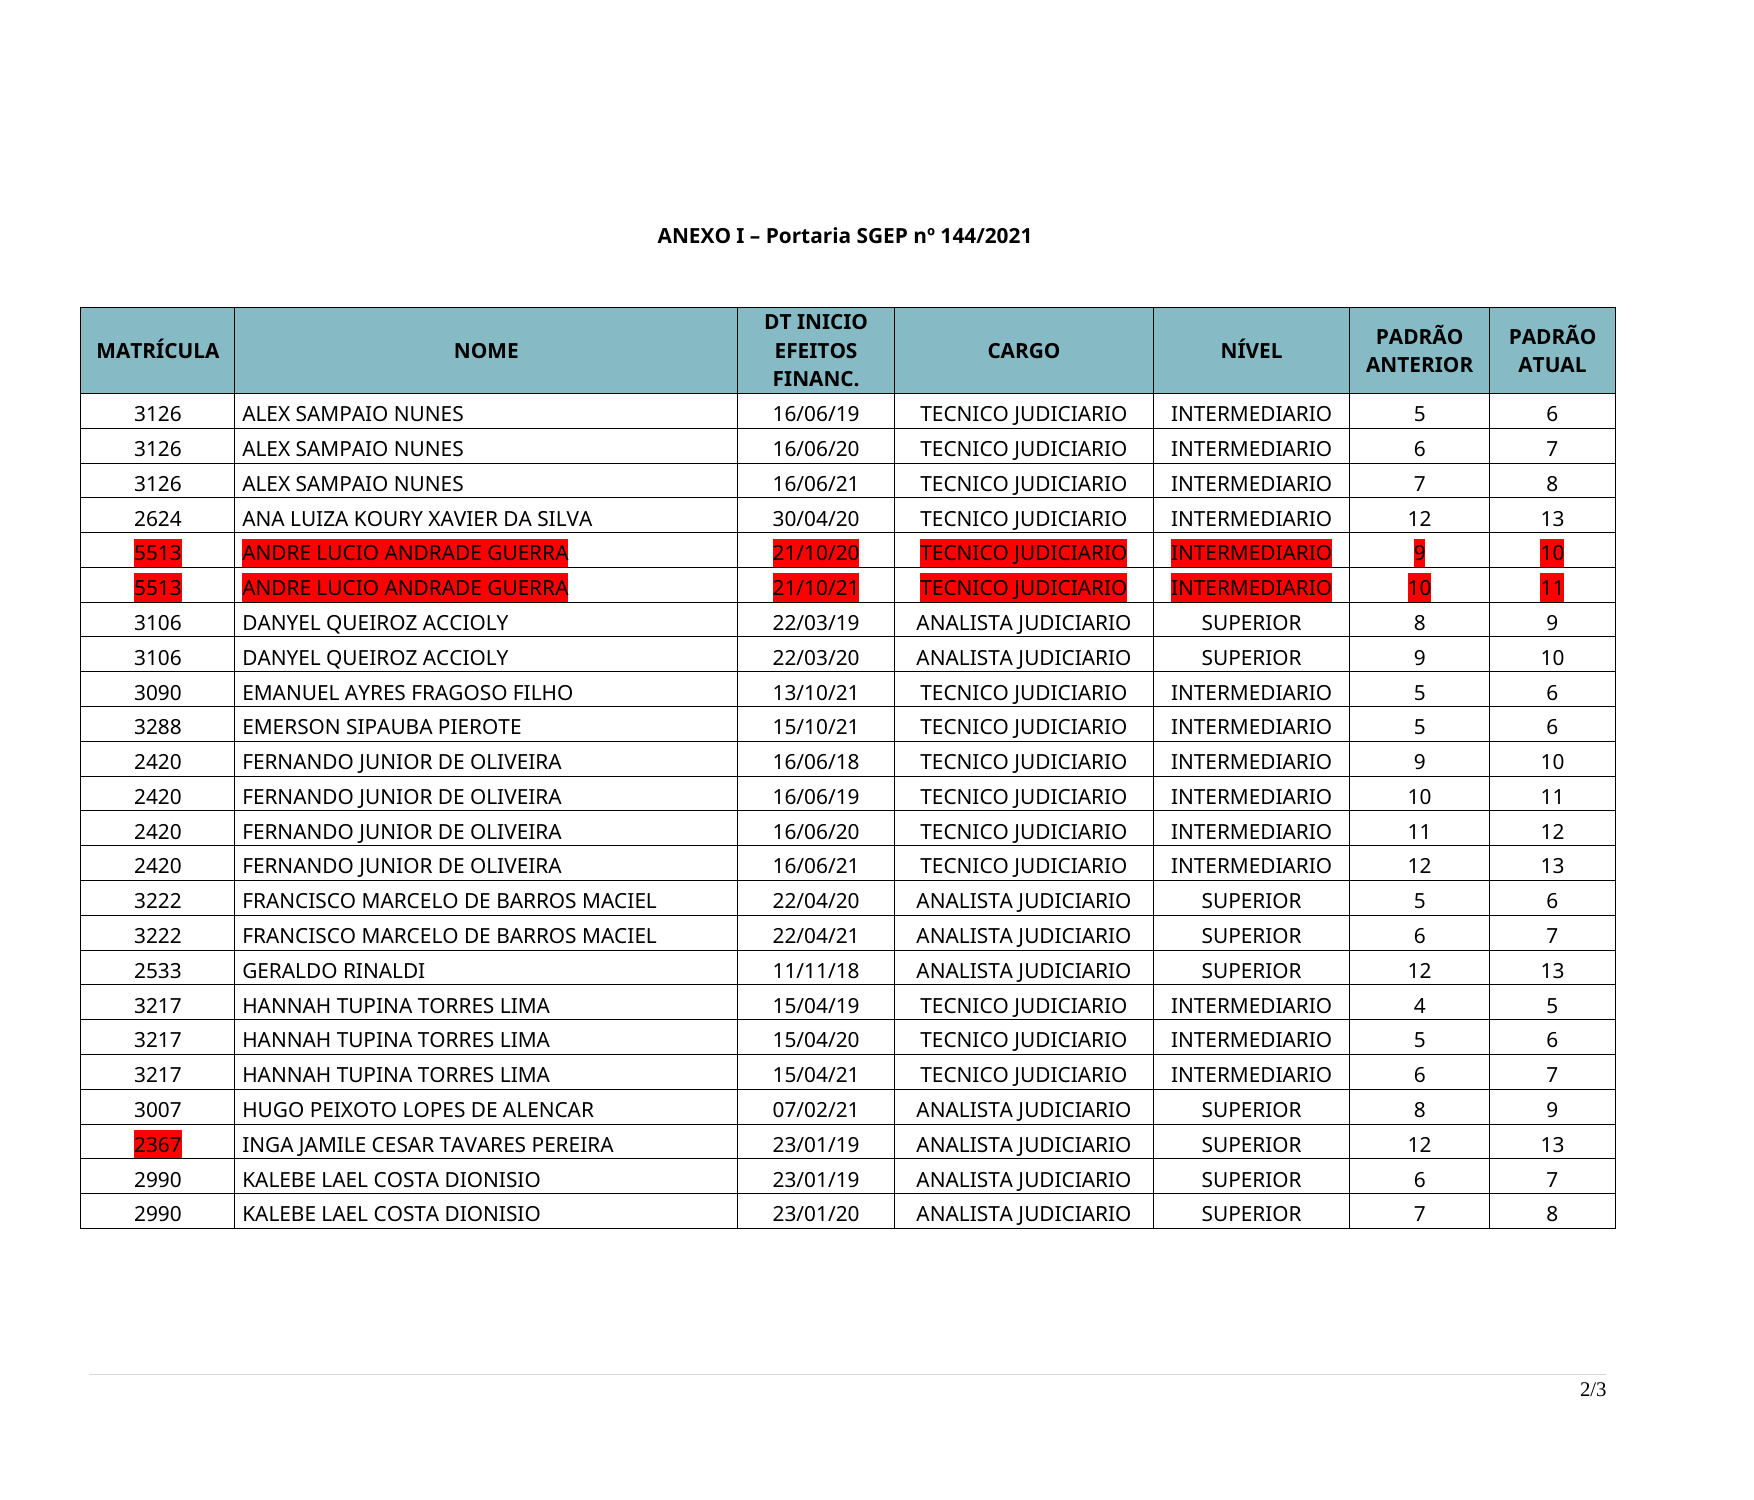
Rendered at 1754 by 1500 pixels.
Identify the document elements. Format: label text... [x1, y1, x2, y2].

table_cell 3217 [81, 1055, 234, 1089]
table_cell 8 [1350, 1090, 1489, 1123]
table_cell ANALISTA JUDICIARIO [895, 916, 1153, 949]
table_cell SUPERIOR [1154, 951, 1349, 984]
table_cell 11 [1350, 811, 1489, 845]
table_cell 3222 [81, 881, 234, 915]
table_cell 3126 [81, 394, 234, 428]
table_header PADRÃO ANTERIOR [1350, 308, 1489, 393]
table_cell 13/10/21 [738, 672, 894, 706]
table_cell TECNICO JUDICIARIO [895, 846, 1153, 880]
table_cell FERNANDO JUNIOR DE OLIVEIRA [235, 777, 737, 810]
table_cell TECNICO JUDICIARIO [895, 672, 1153, 706]
table_cell INTERMEDIARIO [1154, 429, 1349, 462]
table_cell 2420 [81, 811, 234, 845]
table_cell 10 [1350, 568, 1489, 602]
table_cell 6 [1490, 1020, 1615, 1054]
table_cell 11 [1490, 777, 1615, 810]
table_cell 3090 [81, 672, 234, 706]
table_cell 4 [1350, 985, 1489, 1019]
table_cell 12 [1350, 498, 1489, 532]
table_cell 15/04/20 [738, 1020, 894, 1054]
table_cell SUPERIOR [1154, 916, 1349, 949]
table_cell 16/06/19 [738, 394, 894, 428]
table_cell INTERMEDIARIO [1154, 742, 1349, 776]
table_cell 5 [1350, 672, 1489, 706]
table_cell FERNANDO JUNIOR DE OLIVEIRA [235, 742, 737, 776]
text ANEXO I – Portaria SGEP nº 144/2021 [89, 221, 1601, 250]
table_cell 9 [1490, 1090, 1615, 1123]
table_cell 7 [1490, 916, 1615, 949]
table_cell HUGO PEIXOTO LOPES DE ALENCAR [235, 1090, 737, 1123]
table_cell 10 [1490, 637, 1615, 671]
table_cell 23/01/20 [738, 1194, 894, 1228]
table_cell 7 [1350, 1194, 1489, 1228]
table_cell 5 [1490, 985, 1615, 1019]
table_header PADRÃO ATUAL [1490, 308, 1615, 393]
table_cell TECNICO JUDICIARIO [895, 498, 1153, 532]
table_cell 9 [1490, 603, 1615, 636]
table_cell HANNAH TUPINA TORRES LIMA [235, 1055, 737, 1089]
table_cell INTERMEDIARIO [1154, 498, 1349, 532]
table_cell INTERMEDIARIO [1154, 777, 1349, 810]
table_cell ANALISTA JUDICIARIO [895, 637, 1153, 671]
table_cell FRANCISCO MARCELO DE BARROS MACIEL [235, 916, 737, 949]
table_cell 2533 [81, 951, 234, 984]
table_cell 16/06/18 [738, 742, 894, 776]
table_cell INTERMEDIARIO [1154, 394, 1349, 428]
table_cell TECNICO JUDICIARIO [895, 985, 1153, 1019]
table_cell 9 [1350, 533, 1489, 567]
table_cell ANALISTA JUDICIARIO [895, 1090, 1153, 1123]
table_cell 13 [1490, 498, 1615, 532]
table_cell INTERMEDIARIO [1154, 533, 1349, 567]
table_cell 6 [1350, 429, 1489, 462]
table_cell 16/06/20 [738, 811, 894, 845]
table_cell INTERMEDIARIO [1154, 811, 1349, 845]
table_cell SUPERIOR [1154, 637, 1349, 671]
table_cell 3222 [81, 916, 234, 949]
table_cell 7 [1490, 1055, 1615, 1089]
table_cell GERALDO RINALDI [235, 951, 737, 984]
table_cell 3106 [81, 603, 234, 636]
table_cell INTERMEDIARIO [1154, 1020, 1349, 1054]
table_cell TECNICO JUDICIARIO [895, 777, 1153, 810]
table_cell 11 [1490, 568, 1615, 602]
table_cell 10 [1350, 777, 1489, 810]
table_cell 11/11/18 [738, 951, 894, 984]
table_cell 12 [1350, 1125, 1489, 1158]
table_cell FRANCISCO MARCELO DE BARROS MACIEL [235, 881, 737, 915]
table_cell 3126 [81, 429, 234, 462]
table_header MATRÍCULA [81, 308, 234, 393]
table_cell 16/06/21 [738, 846, 894, 880]
table_cell ANALISTA JUDICIARIO [895, 1159, 1153, 1193]
table_cell FERNANDO JUNIOR DE OLIVEIRA [235, 811, 737, 845]
table_cell TECNICO JUDICIARIO [895, 394, 1153, 428]
table_cell 2367 [81, 1125, 234, 1158]
table_cell 16/06/21 [738, 464, 894, 497]
table_cell 7 [1350, 464, 1489, 497]
table_cell TECNICO JUDICIARIO [895, 707, 1153, 741]
table_cell KALEBE LAEL COSTA DIONISIO [235, 1159, 737, 1193]
table_cell EMANUEL AYRES FRAGOSO FILHO [235, 672, 737, 706]
table_cell 9 [1350, 637, 1489, 671]
table_cell 22/03/19 [738, 603, 894, 636]
table_cell 23/01/19 [738, 1125, 894, 1158]
table_cell TECNICO JUDICIARIO [895, 1055, 1153, 1089]
table_cell 3126 [81, 464, 234, 497]
table_cell EMERSON SIPAUBA PIEROTE [235, 707, 737, 741]
table_cell ANA LUIZA KOURY XAVIER DA SILVA [235, 498, 737, 532]
table_cell SUPERIOR [1154, 1194, 1349, 1228]
table_cell TECNICO JUDICIARIO [895, 533, 1153, 567]
table_cell 7 [1490, 1159, 1615, 1193]
table_cell 21/10/21 [738, 568, 894, 602]
table_cell 8 [1490, 464, 1615, 497]
table_cell HANNAH TUPINA TORRES LIMA [235, 1020, 737, 1054]
table_cell ANALISTA JUDICIARIO [895, 881, 1153, 915]
table_cell 2420 [81, 742, 234, 776]
table_cell 22/03/20 [738, 637, 894, 671]
table_cell 2990 [81, 1194, 234, 1228]
table_cell 22/04/21 [738, 916, 894, 949]
table_cell 6 [1490, 672, 1615, 706]
table_cell TECNICO JUDICIARIO [895, 811, 1153, 845]
table_cell ALEX SAMPAIO NUNES [235, 464, 737, 497]
table_header NOME [235, 308, 737, 393]
table_cell 3106 [81, 637, 234, 671]
table_cell 8 [1490, 1194, 1615, 1228]
table_cell TECNICO JUDICIARIO [895, 568, 1153, 602]
table_cell FERNANDO JUNIOR DE OLIVEIRA [235, 846, 737, 880]
table_cell INGA JAMILE CESAR TAVARES PEREIRA [235, 1125, 737, 1158]
table_cell 5 [1350, 394, 1489, 428]
table_cell TECNICO JUDICIARIO [895, 742, 1153, 776]
table_cell 13 [1490, 846, 1615, 880]
table_cell 12 [1490, 811, 1615, 845]
table_cell 13 [1490, 951, 1615, 984]
table_cell 6 [1490, 707, 1615, 741]
table_cell 9 [1350, 742, 1489, 776]
table_cell 5 [1350, 707, 1489, 741]
table_cell SUPERIOR [1154, 881, 1349, 915]
table_cell 5513 [81, 533, 234, 567]
table_cell SUPERIOR [1154, 1125, 1349, 1158]
table_cell 7 [1490, 429, 1615, 462]
table_cell 10 [1490, 742, 1615, 776]
table_cell 3288 [81, 707, 234, 741]
table_cell 2990 [81, 1159, 234, 1193]
table_cell HANNAH TUPINA TORRES LIMA [235, 985, 737, 1019]
table_cell ANALISTA JUDICIARIO [895, 1194, 1153, 1228]
table_cell SUPERIOR [1154, 1159, 1349, 1193]
table_cell 07/02/21 [738, 1090, 894, 1123]
table_cell INTERMEDIARIO [1154, 568, 1349, 602]
table_cell 12 [1350, 846, 1489, 880]
table_cell 3217 [81, 985, 234, 1019]
table_cell 2420 [81, 846, 234, 880]
table_cell TECNICO JUDICIARIO [895, 429, 1153, 462]
table_cell ANALISTA JUDICIARIO [895, 951, 1153, 984]
table_header DT INICIO EFEITOS FINANC. [738, 308, 894, 393]
table_cell 5513 [81, 568, 234, 602]
table_cell INTERMEDIARIO [1154, 846, 1349, 880]
table_cell 3007 [81, 1090, 234, 1123]
table_cell 21/10/20 [738, 533, 894, 567]
table_cell ANALISTA JUDICIARIO [895, 603, 1153, 636]
table_cell ANALISTA JUDICIARIO [895, 1125, 1153, 1158]
table_cell 10 [1490, 533, 1615, 567]
table_header NÍVEL [1154, 308, 1349, 393]
table_cell INTERMEDIARIO [1154, 1055, 1349, 1089]
table_cell SUPERIOR [1154, 1090, 1349, 1123]
table_cell TECNICO JUDICIARIO [895, 464, 1153, 497]
table_cell 6 [1350, 916, 1489, 949]
table_cell ALEX SAMPAIO NUNES [235, 429, 737, 462]
table_cell 15/04/21 [738, 1055, 894, 1089]
table_cell INTERMEDIARIO [1154, 672, 1349, 706]
table_cell INTERMEDIARIO [1154, 985, 1349, 1019]
table_cell 6 [1350, 1159, 1489, 1193]
table_cell INTERMEDIARIO [1154, 464, 1349, 497]
table_header CARGO [895, 308, 1153, 393]
table_cell KALEBE LAEL COSTA DIONISIO [235, 1194, 737, 1228]
table_cell 2420 [81, 777, 234, 810]
table_cell 22/04/20 [738, 881, 894, 915]
table_cell ALEX SAMPAIO NUNES [235, 394, 737, 428]
table_cell ANDRE LUCIO ANDRADE GUERRA [235, 533, 737, 567]
table_cell 6 [1490, 881, 1615, 915]
table_cell 5 [1350, 881, 1489, 915]
table_cell 30/04/20 [738, 498, 894, 532]
table_cell 13 [1490, 1125, 1615, 1158]
table_cell ANDRE LUCIO ANDRADE GUERRA [235, 568, 737, 602]
table_cell DANYEL QUEIROZ ACCIOLY [235, 637, 737, 671]
table_cell 16/06/20 [738, 429, 894, 462]
table_cell 6 [1350, 1055, 1489, 1089]
table_cell 3217 [81, 1020, 234, 1054]
table_cell INTERMEDIARIO [1154, 707, 1349, 741]
table_cell 12 [1350, 951, 1489, 984]
table_cell DANYEL QUEIROZ ACCIOLY [235, 603, 737, 636]
table_cell 15/10/21 [738, 707, 894, 741]
table_cell 16/06/19 [738, 777, 894, 810]
table_cell 8 [1350, 603, 1489, 636]
table_cell 23/01/19 [738, 1159, 894, 1193]
table_cell SUPERIOR [1154, 603, 1349, 636]
table_cell 15/04/19 [738, 985, 894, 1019]
table_cell 6 [1490, 394, 1615, 428]
table_cell TECNICO JUDICIARIO [895, 1020, 1153, 1054]
table_cell 5 [1350, 1020, 1489, 1054]
table_cell 2624 [81, 498, 234, 532]
